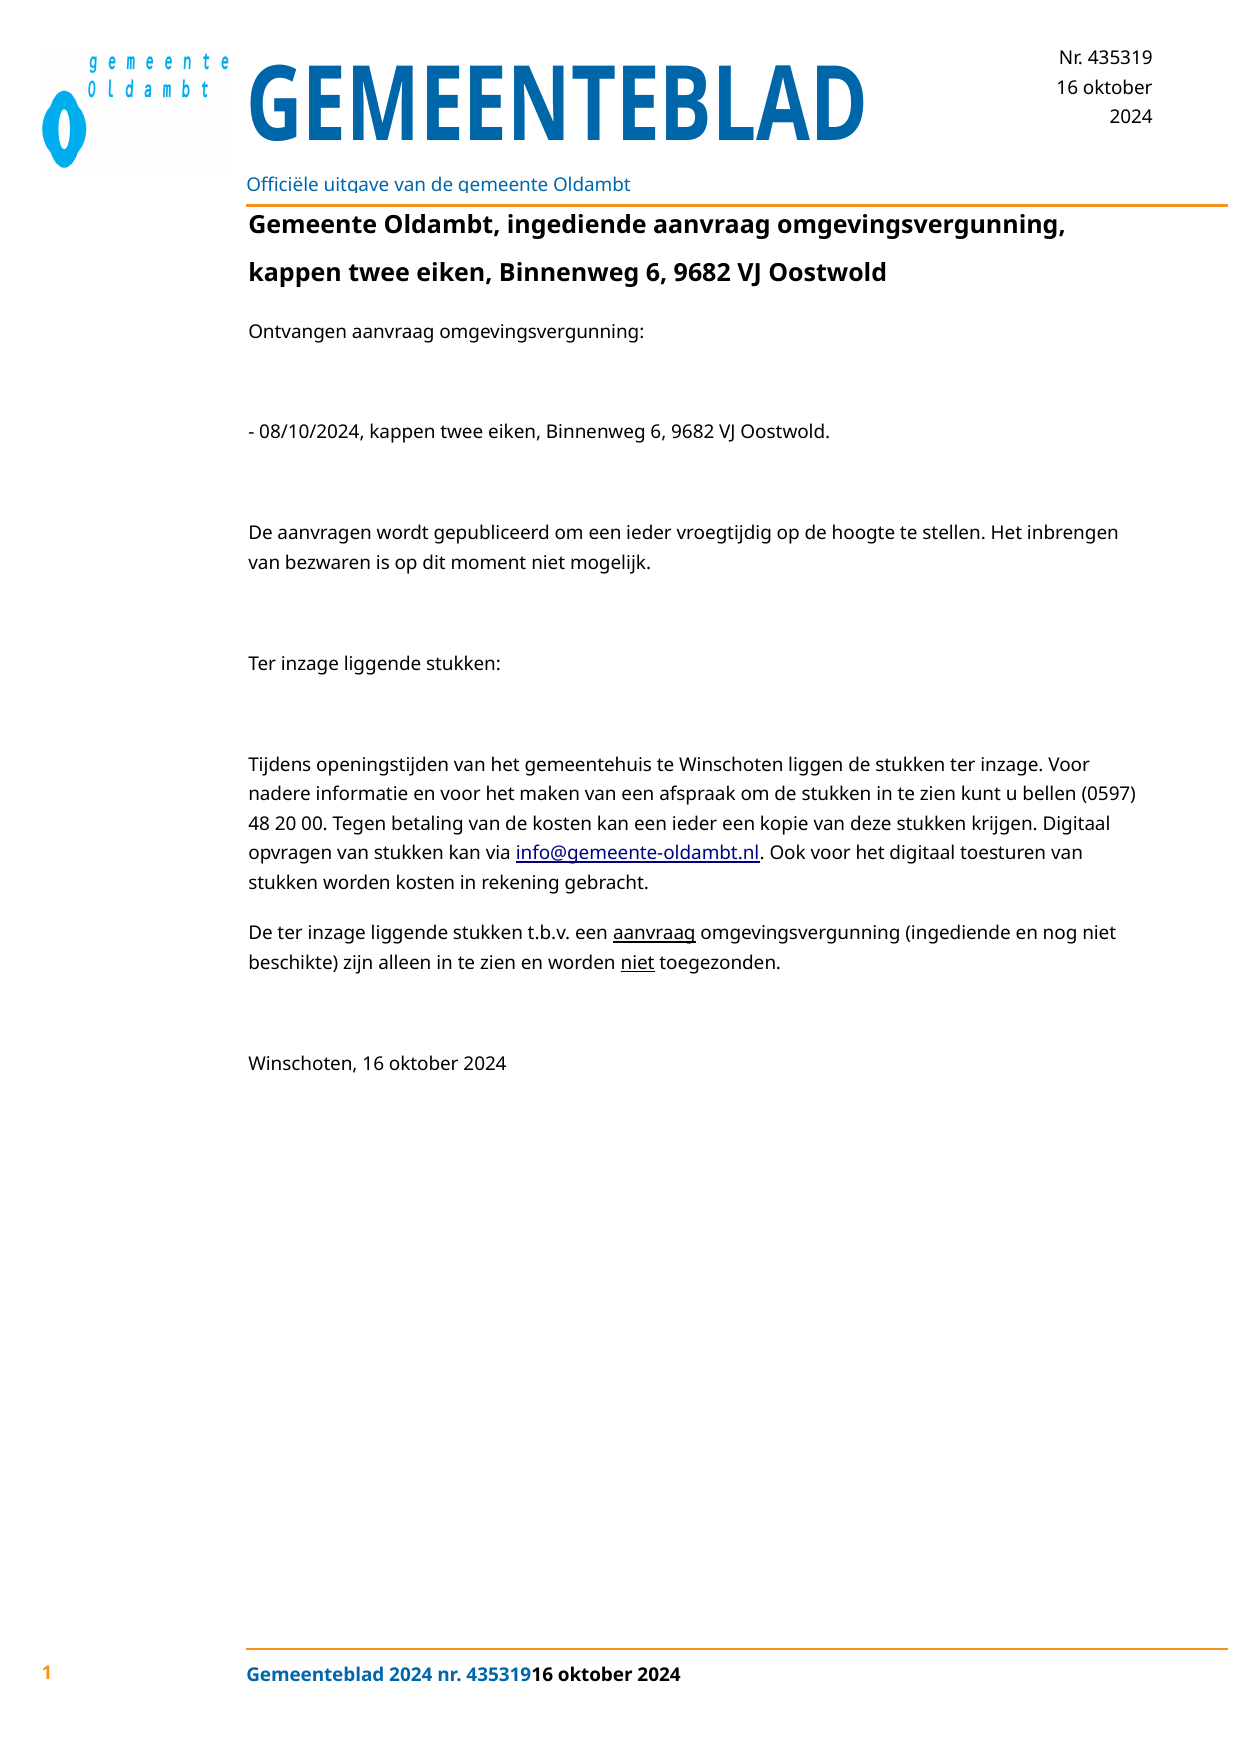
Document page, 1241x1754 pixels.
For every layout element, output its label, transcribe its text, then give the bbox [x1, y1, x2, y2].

text Ontvangen aanvraag omgevingsvergunning: [248, 318, 1152, 344]
picture [41, 47, 231, 172]
text - 08/10/2024, kappen twee eiken, Binnenweg 6, 9682 VJ Oostwold. [248, 419, 1152, 444]
text Gemeente Oldambt, ingediende aanvraag omgevingsvergunning, kappen twee eiken, Binnenweg 6, 9682 VJ Oostwold [248, 207, 1152, 288]
text De ter inzage liggende stukken t.b.v. een aanvraag omgevingsvergunning (ingediende en nog niet beschikte) zijn alleen in te zien en worden niet toegezonden. [248, 919, 1152, 975]
text Tijdens openingstijden van het gemeentehuis te Winschoten liggen de stukken ter inzage. Voor nadere informatie en voor het maken van een afspraak om de stukken in te zien kunt u bellen (0597) 48 20 00. Tegen betaling van de kosten kan een ieder een kopie van deze stukken krijgen. Digitaal opvragen van stukken kan via info@gemeente-oldambt.nl. Ook voor het digitaal toesturen van stukken worden kosten in rekening gebracht. [248, 751, 1152, 895]
text De aanvragen wordt gepubliceerd om een ieder vroegtijdig op de hoogte te stellen. Het inbrengen van bezwaren is op dit moment niet mogelijk. [248, 519, 1152, 575]
text Ter inzage liggende stukken: [248, 650, 1152, 676]
text Winschoten, 16 oktober 2024 [248, 1050, 1152, 1076]
